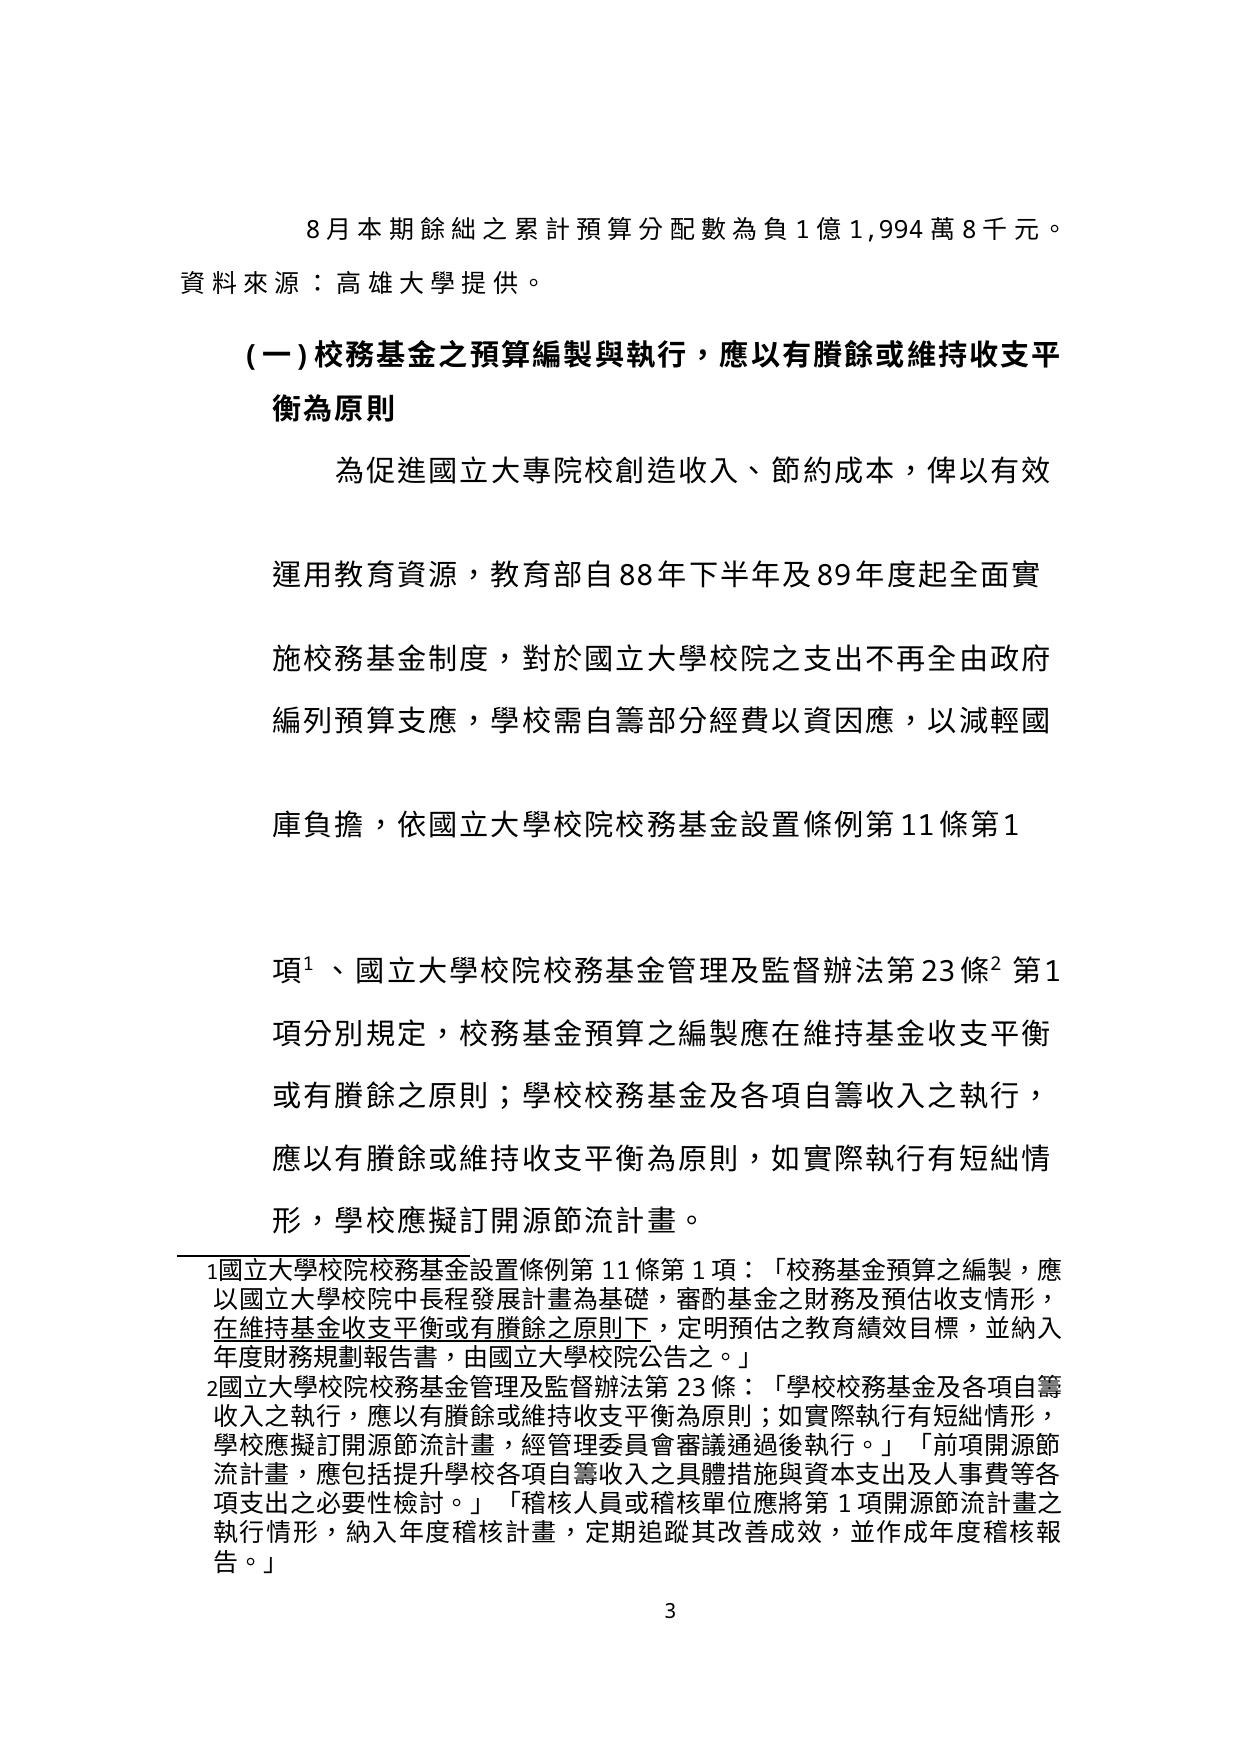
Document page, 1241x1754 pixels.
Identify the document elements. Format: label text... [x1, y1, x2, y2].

text 說 明：112年度執行數為截至8月底止帳列數；另112年1至8月本期餘絀之累計預算分配數為負1億1,994萬8千元。 [177, 177, 1063, 240]
text (一)校務基金之預算編製與執行，應以有賸餘或維持收支平衡為原則 [236, 302, 1063, 427]
text 國立大學校院校務基金設置條例第11條第1項：「校務基金預算之編製，應以國立大學校院中長程發展計畫為基礎，審酌基金之財務及預估收支情形，在維持基金收支平衡或有賸餘之原則下，定明預估之教育績效目標，並納入年度財務規劃報告書，由國立大學校院公告之。」 [206, 1256, 1063, 1373]
text 國立大學校院校務基金管理及監督辦法第23條：「學校校務基金及各項自籌收入之執行，應以有賸餘或維持收支平衡為原則；如實際執行有短絀情形，學校應擬訂開源節流計畫，經管理委員會審議通過後執行。」「前項開源節流計畫，應包括提升學校各項自籌收入之具體措施與資本支出及人事費等各項支出之必要性檢討。」「稽核人員或稽核單位應將第1項開源節流計畫之執行情形，納入年度稽核計畫，定期追蹤其改善成效，並作成年度稽核報告。」 [206, 1373, 1063, 1577]
text 資料來源：高雄大學提供。 [177, 240, 1063, 302]
text 為促進國立大專院校創造收入、節約成本，俾以有效運用教育資源，教育部自88年下半年及89年度起全面實施校務基金制度，對於國立大學校院之支出不再全由政府編列預算支應，學校需自籌部分經費以資因應，以減輕國庫負擔，依國立大學校院校務基金設置條例第11條第1項、國立大學校院校務基金管理及監督辦法第23條第1項分別規定，校務基金預算之編製應在維持基金收支平衡或有賸餘之原則；學校校務基金及各項自籌收入之執行，應以有賸餘或維持收支平衡為原則，如實際執行有短絀情形，學校應擬訂開源節流計畫。 [266, 427, 1063, 1240]
